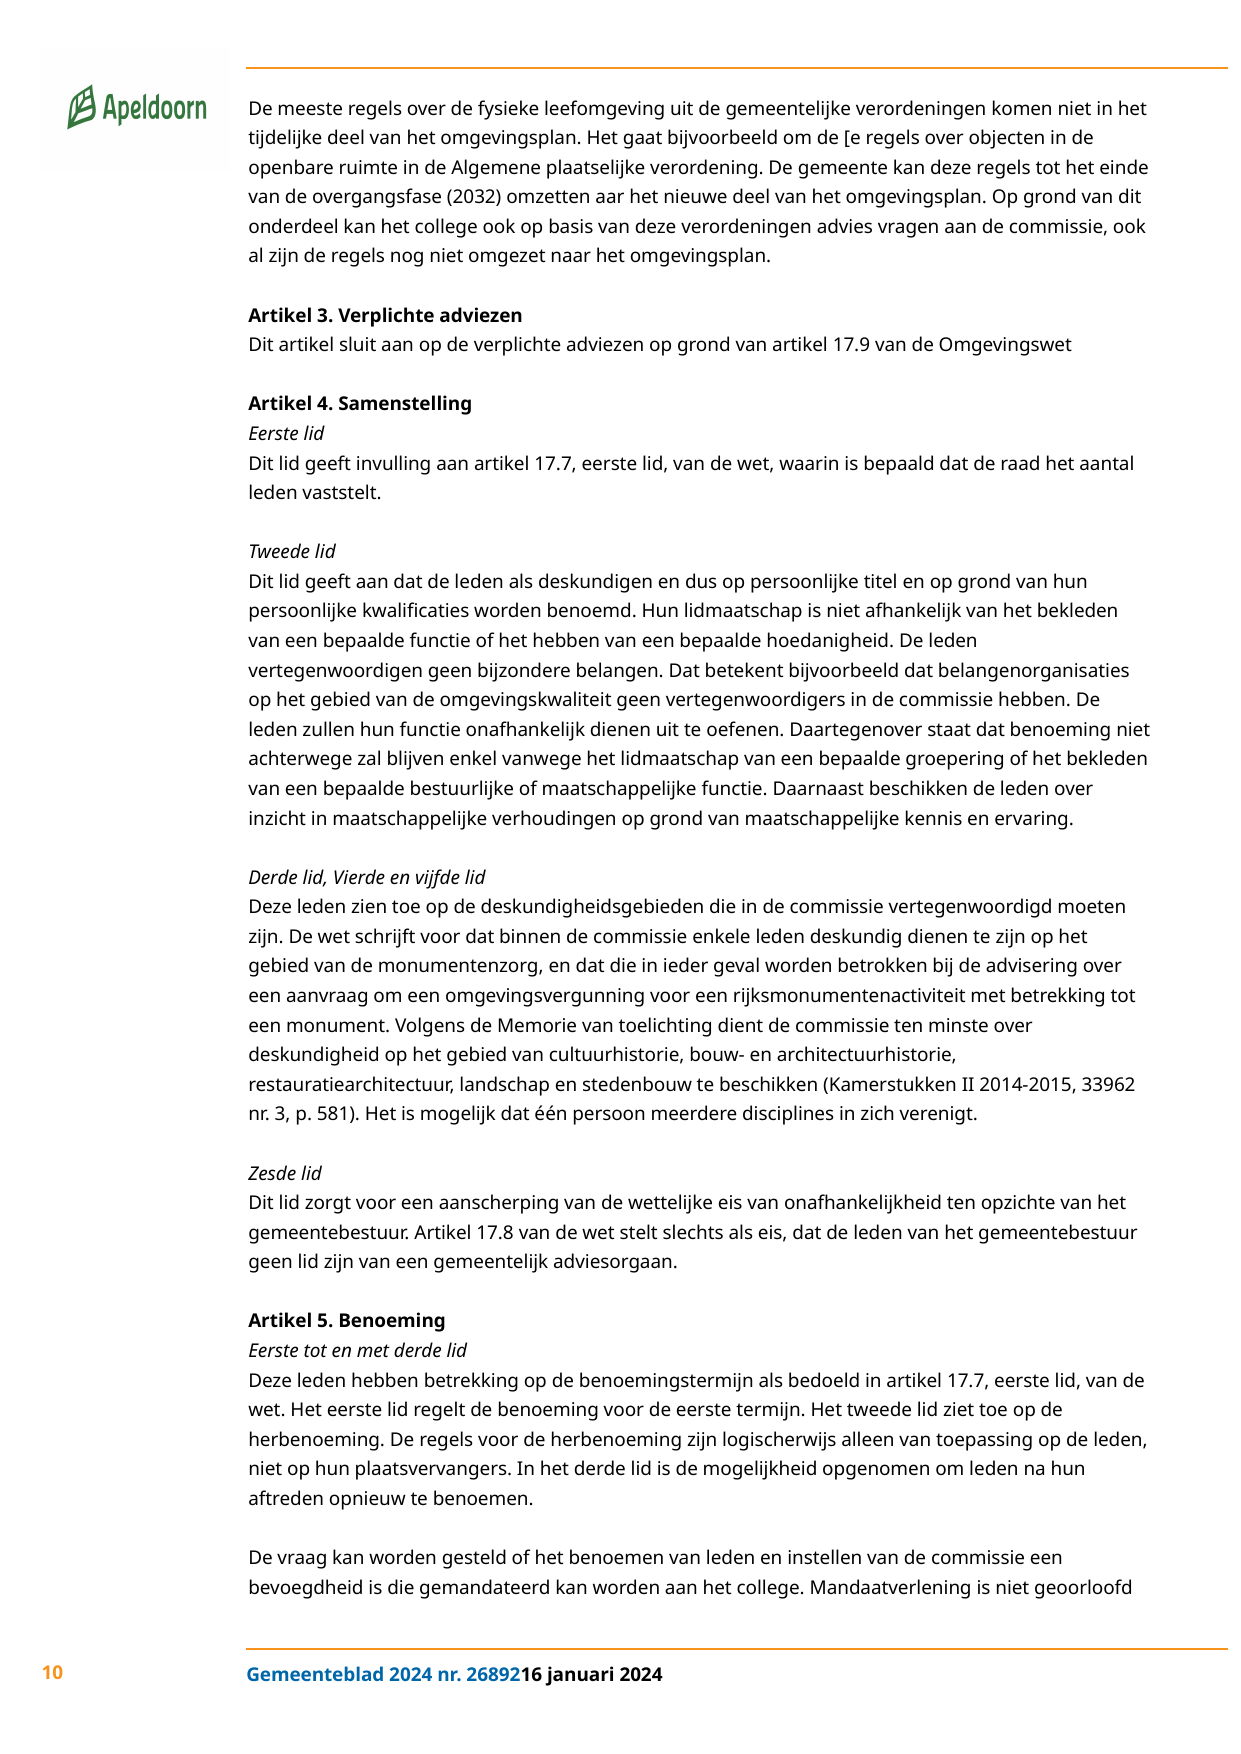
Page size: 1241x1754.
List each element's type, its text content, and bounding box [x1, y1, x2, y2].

text Artikel 4. Samenstelling [248, 391, 1152, 416]
text Artikel 5. Benoeming [248, 1308, 1152, 1333]
text Dit lid geeft aan dat de leden als deskundigen en dus op persoonlijke titel en op grond van hun persoonlijke kwalificaties worden benoemd. Hun lidmaatschap is niet afhankelijk van het bekleden van een bepaalde functie of het hebben van een bepaalde hoedanigheid. De leden vertegenwoordigen geen bijzondere belangen. Dat betekent bijvoorbeeld dat belangenorganisaties op het gebied van de omgevingskwaliteit geen vertegenwoordigers in de commissie hebben. De leden zullen hun functie onafhankelijk dienen uit te oefenen. Daartegenover staat dat benoeming niet achterwege zal blijven enkel vanwege het lidmaatschap van een bepaalde groepering of het bekleden van een bepaalde bestuurlijke of maatschappelijke functie. Daarnaast beschikken de leden over inzicht in maatschappelijke verhoudingen op grond van maatschappelijke kennis en ervaring. [248, 568, 1152, 831]
picture [41, 47, 231, 172]
text Deze leden zien toe op de deskundigheidsgebieden die in de commissie vertegenwoordigd moeten zijn. De wet schrijft voor dat binnen de commissie enkele leden deskundig dienen te zijn op het gebied van de monumentenzorg, en dat die in ieder geval worden betrokken bij de advisering over een aanvraag om een omgevingsvergunning voor een rijksmonumentenactiviteit met betrekking tot een monument. Volgens de Memorie van toelichting dient de commissie ten minste over deskundigheid op het gebied van cultuurhistorie, bouw- en architectuurhistorie, restauratiearchitectuur, landschap en stedenbouw te beschikken (Kamerstukken II 2014-2015, 33962 nr. 3, p. 581). Het is mogelijk dat één persoon meerdere disciplines in zich verenigt. [248, 893, 1152, 1126]
text Artikel 3. Verplichte adviezen [248, 302, 1152, 328]
text Zesde lid [248, 1160, 1152, 1186]
text Dit artikel sluit aan op de verplichte adviezen op grond van artikel 17.9 van de Omgevingswet [248, 331, 1152, 357]
text Derde lid, Vierde en vijfde lid [248, 864, 1152, 890]
text De vraag kan worden gesteld of het benoemen van leden en instellen van de commissie een bevoegdheid is die gemandateerd kan worden aan het college. Mandaatverlening is niet geoorloofd [248, 1544, 1152, 1600]
text Tweede lid [248, 538, 1152, 564]
text De meeste regels over de fysieke leefomgeving uit de gemeentelijke verordeningen komen niet in het tijdelijke deel van het omgevingsplan. Het gaat bijvoorbeeld om de [e regels over objecten in de openbare ruimte in de Algemene plaatselijke verordening. De gemeente kan deze regels tot het einde van de overgangsfase (2032) omzetten aar het nieuwe deel van het omgevingsplan. Op grond van dit onderdeel kan het college ook op basis van deze verordeningen advies vragen aan de commissie, ook al zijn de regels nog niet omgezet naar het omgevingsplan. [248, 95, 1152, 268]
text Eerste lid [248, 420, 1152, 446]
text Dit lid zorgt voor een aanscherping van de wettelijke eis van onafhankelijkheid ten opzichte van het gemeentebestuur. Artikel 17.8 van de wet stelt slechts als eis, dat de leden van het gemeentebestuur geen lid zijn van een gemeentelijk adviesorgaan. [248, 1189, 1152, 1274]
text Eerste tot en met derde lid [248, 1337, 1152, 1363]
text Deze leden hebben betrekking op de benoemingstermijn als bedoeld in artikel 17.7, eerste lid, van de wet. Het eerste lid regelt de benoeming voor de eerste termijn. Het tweede lid ziet toe op de herbenoeming. De regels voor de herbenoeming zijn logischerwijs alleen van toepassing op de leden, niet op hun plaatsvervangers. In het derde lid is de mogelijkheid opgenomen om leden na hun aftreden opnieuw te benoemen. [248, 1367, 1152, 1511]
text Dit lid geeft invulling aan artikel 17.7, eerste lid, van de wet, waarin is bepaald dat de raad het aantal leden vaststelt. [248, 450, 1152, 505]
